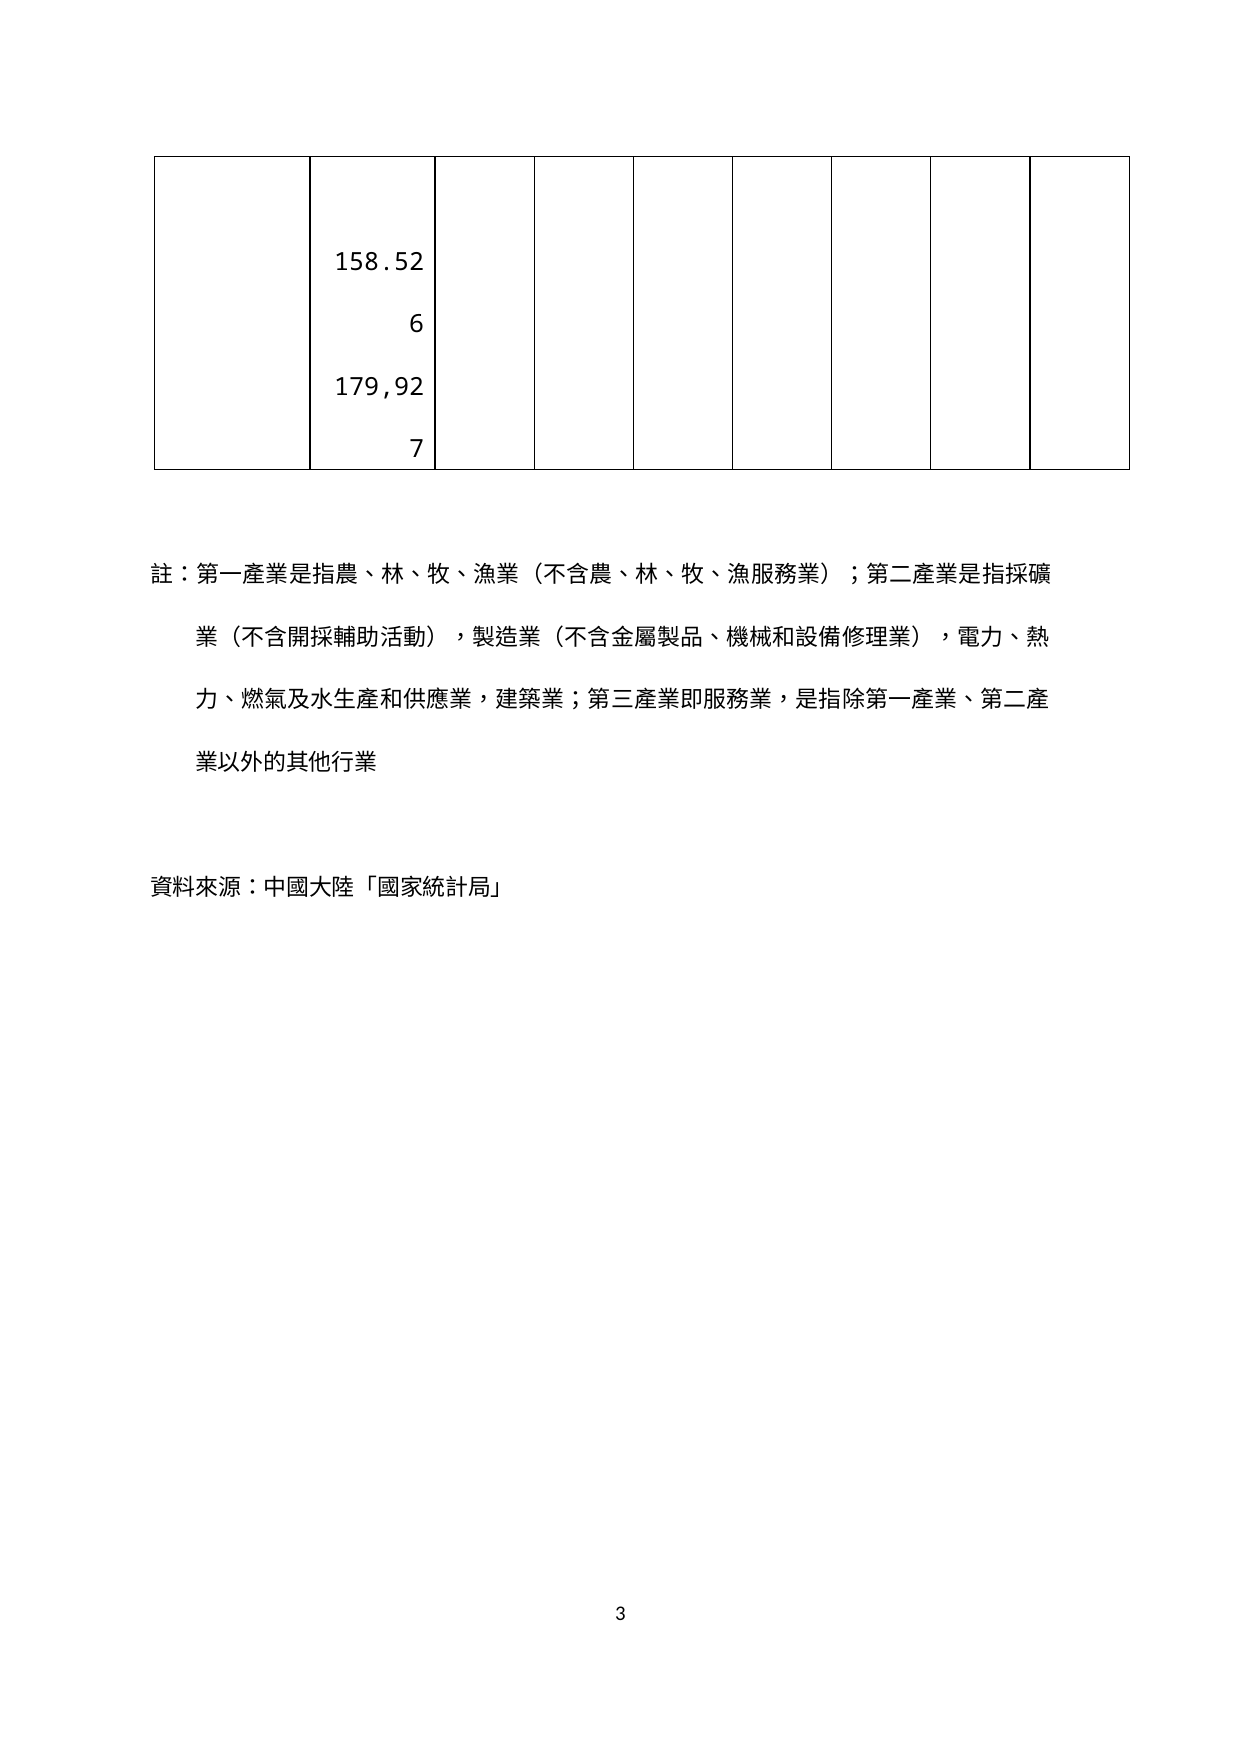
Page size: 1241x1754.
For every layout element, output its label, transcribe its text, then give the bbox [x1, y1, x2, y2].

table_cell [733, 157, 831, 469]
text 資料來源：中國大陸「國家統計局」 [150, 844, 1053, 906]
table_cell [931, 157, 1029, 469]
table_cell [155, 157, 309, 469]
table_cell 158.526 179,927 [311, 157, 434, 469]
table_cell [535, 157, 633, 469]
table_cell [634, 157, 732, 469]
text 註：第一產業是指農、林、牧、漁業（不含農、林、牧、漁服務業）；第二產業是指採礦業（不含開採輔助活動），製造業（不含金屬製品、機械和設備修理業），電力、熱力、燃氣及水生產和供應業，建築業；第三產業即服務業，是指除第一產業、第二產業以外的其他行業 [150, 531, 1053, 781]
table_cell [1031, 157, 1129, 469]
table_cell [832, 157, 930, 469]
table_cell [436, 157, 534, 469]
